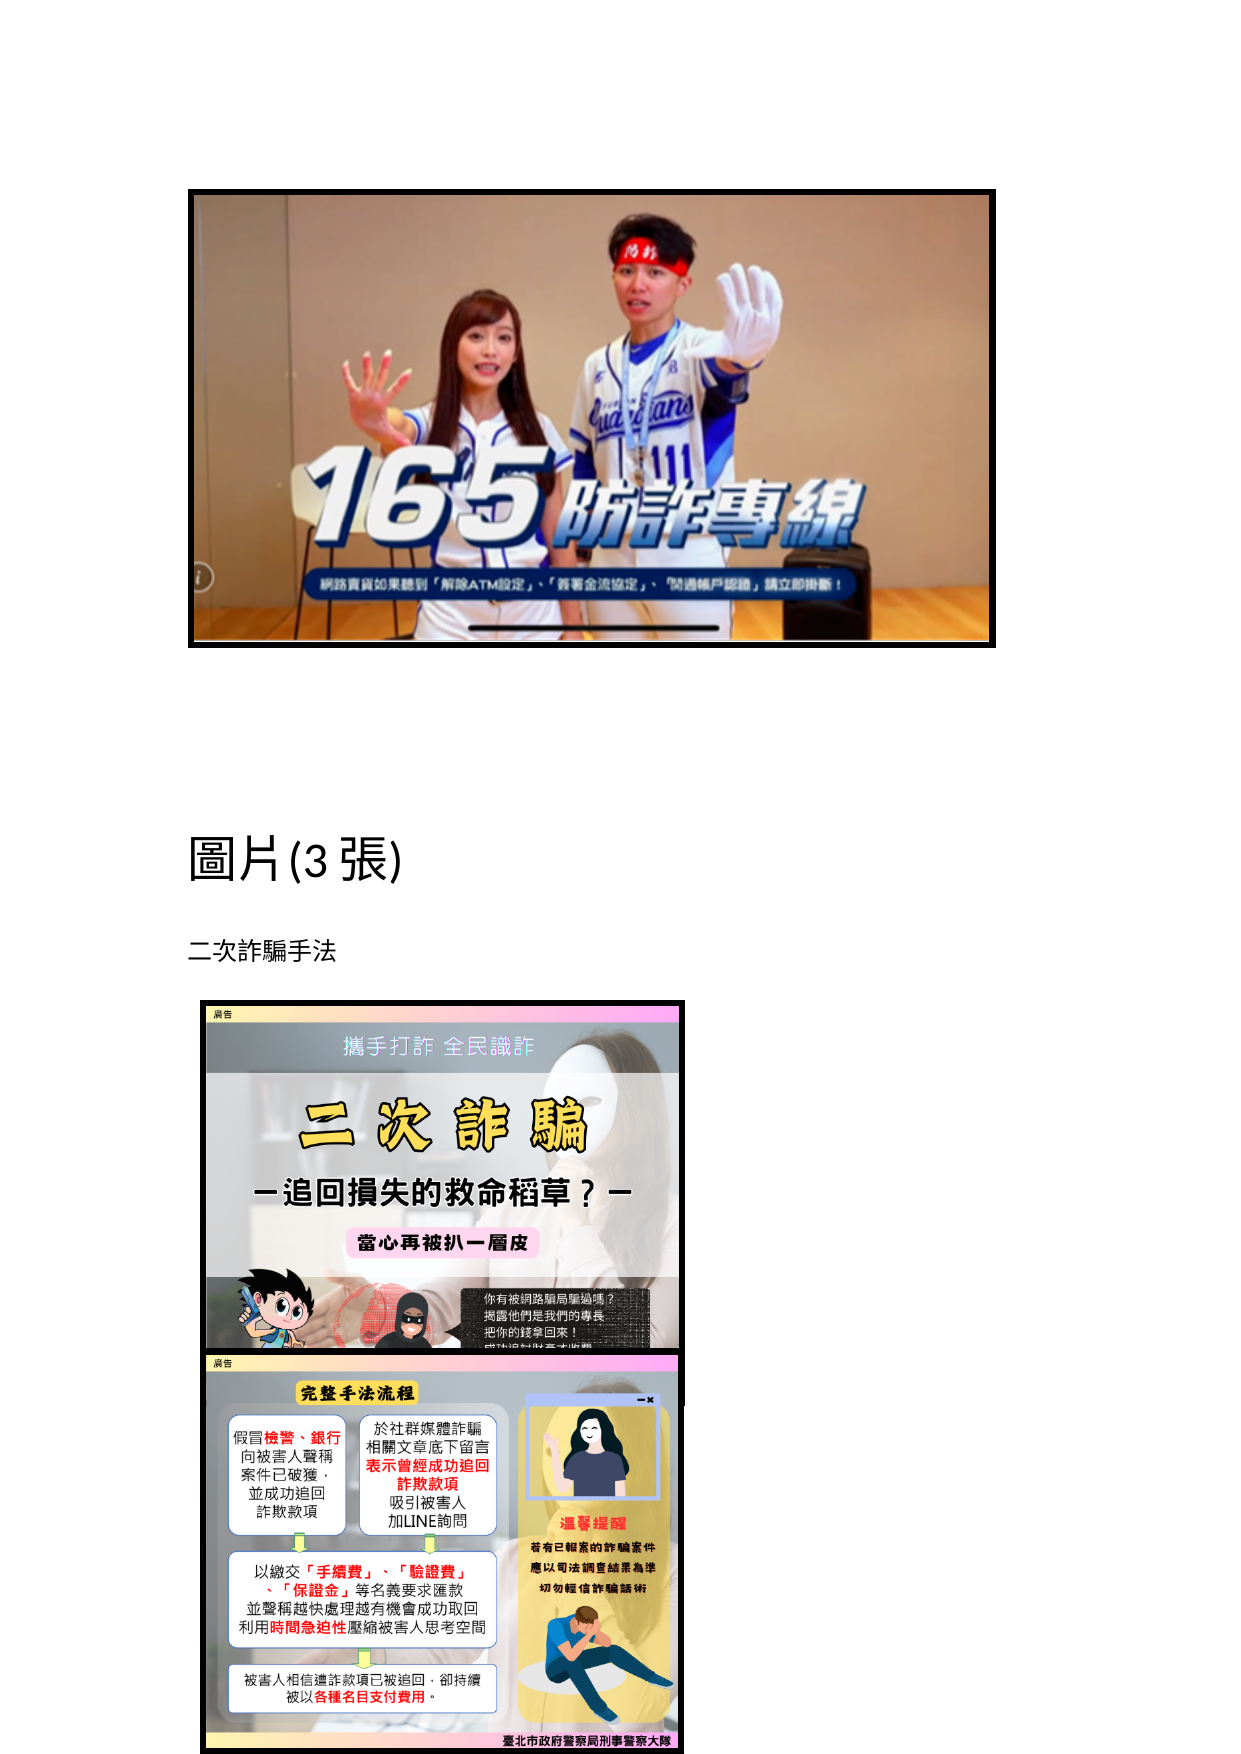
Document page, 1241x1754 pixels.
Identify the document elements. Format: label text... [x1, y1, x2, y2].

text 圖片(3張) [187, 783, 1053, 908]
text 二次詐騙手法 [187, 908, 1053, 971]
